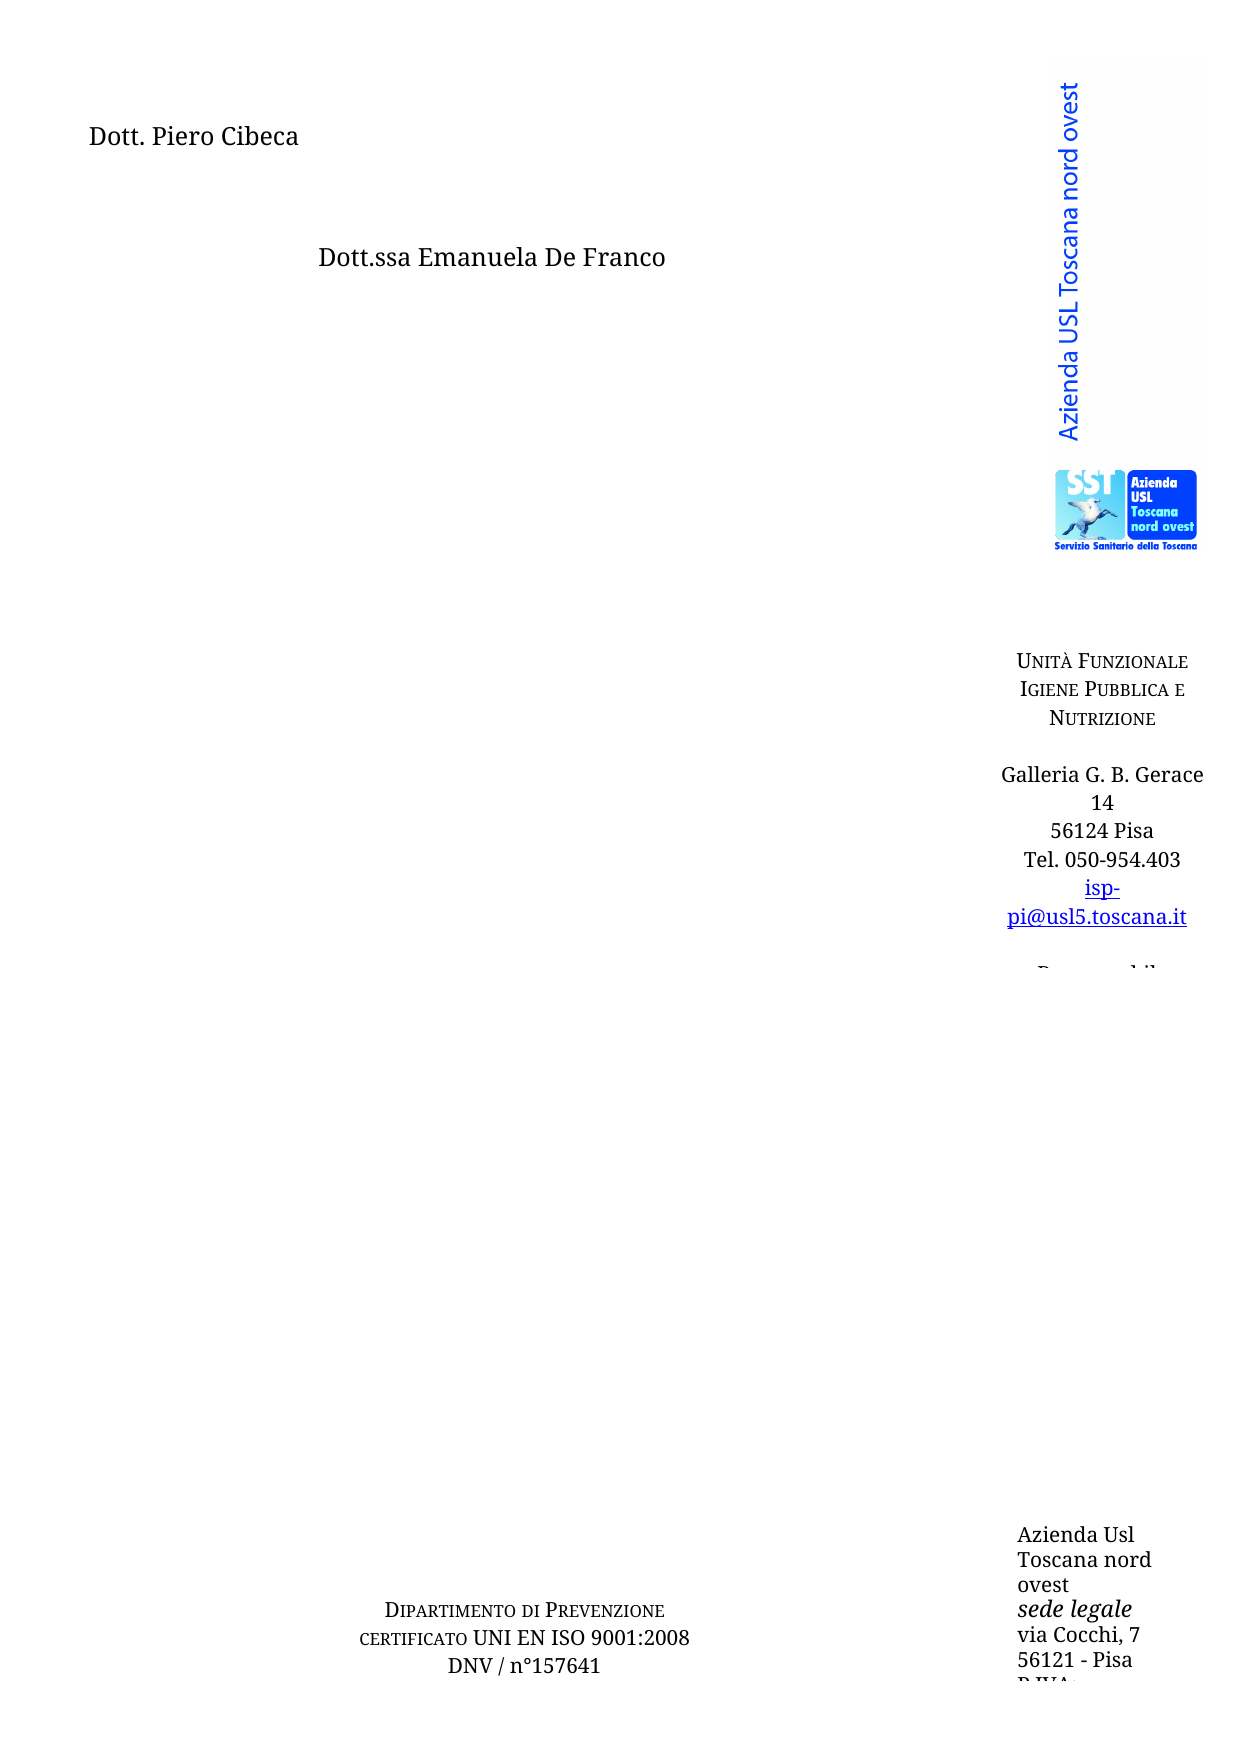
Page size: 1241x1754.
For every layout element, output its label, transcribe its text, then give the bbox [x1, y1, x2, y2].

text Dott. Piero Cibeca [89, 118, 960, 152]
text Dott.ssa Emanuela De Franco [89, 240, 960, 274]
picture [1047, 55, 1206, 554]
